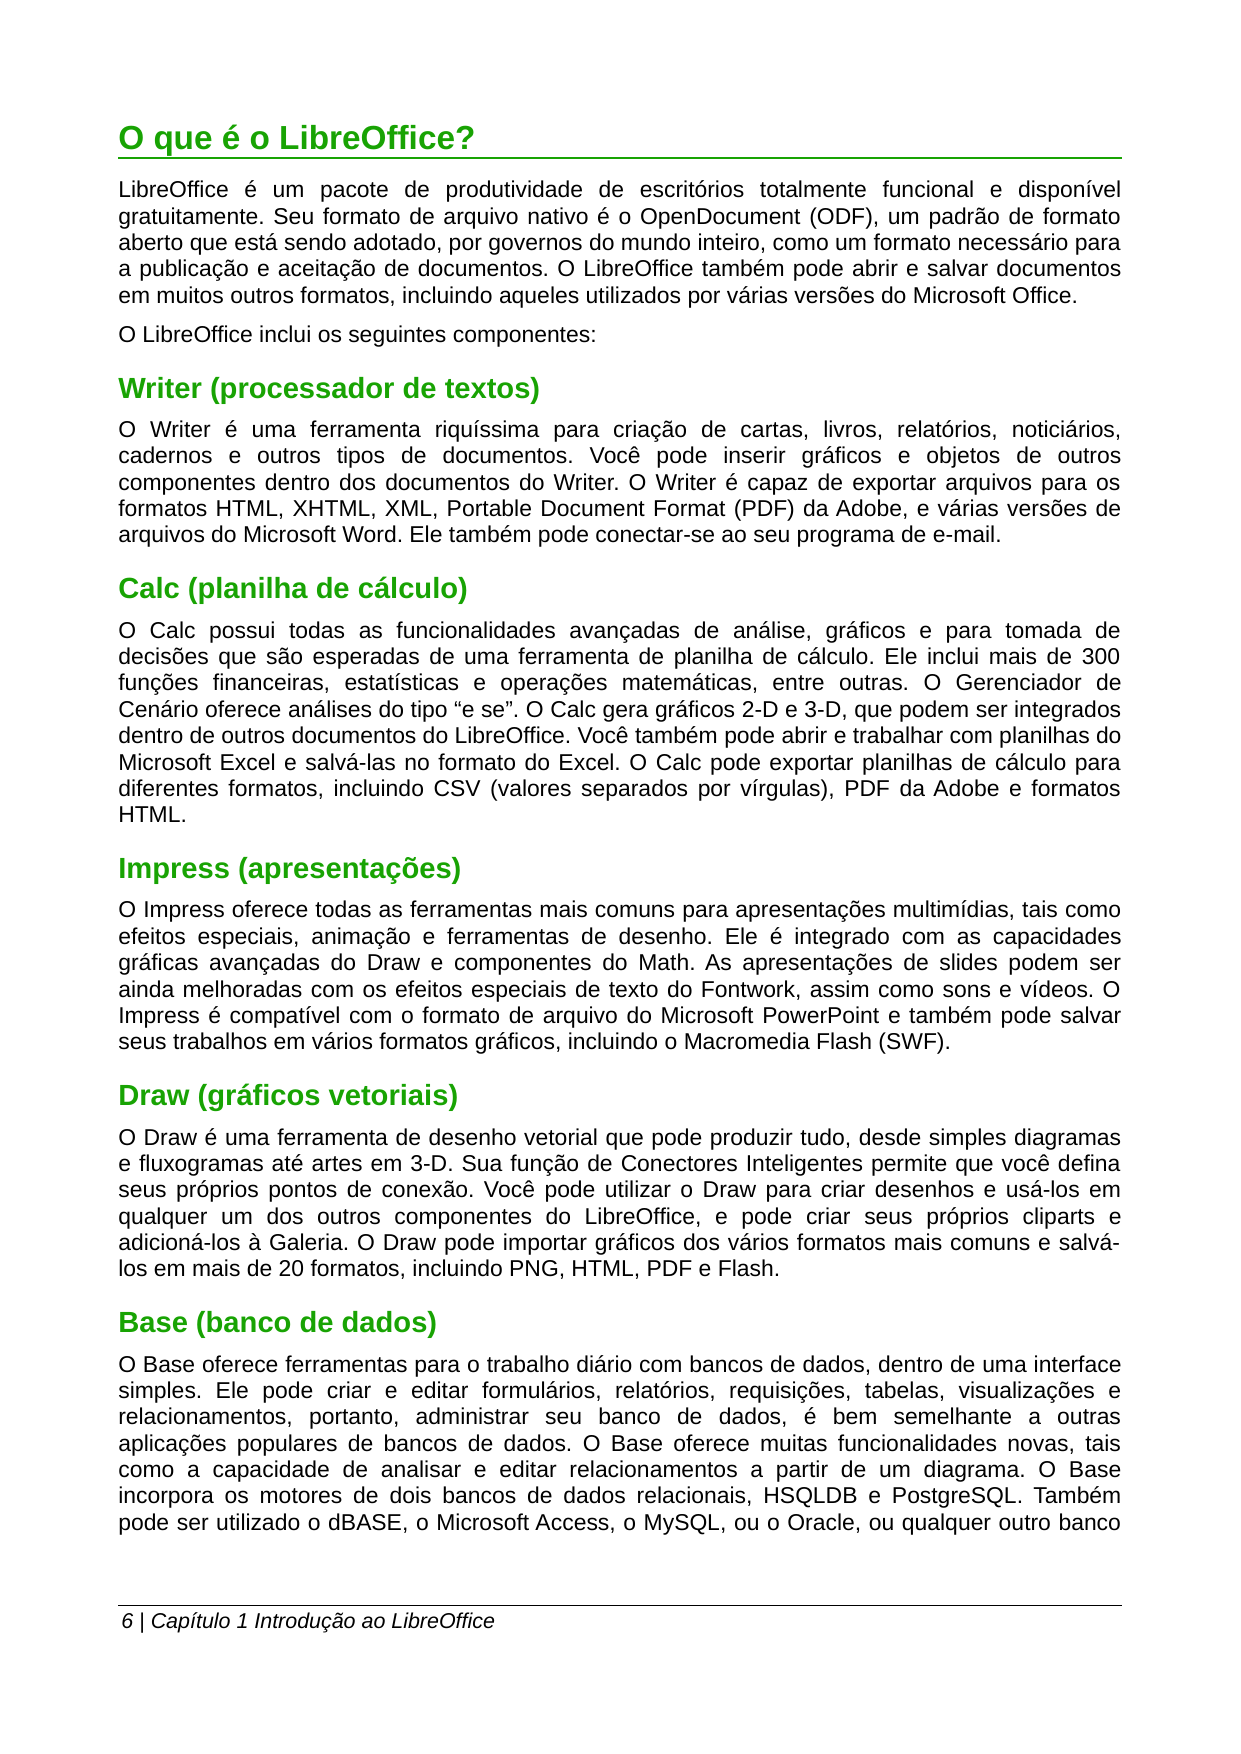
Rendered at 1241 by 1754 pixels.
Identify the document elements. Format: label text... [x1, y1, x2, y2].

text O Base oferece ferramentas para o trabalho diário com bancos de dados, dentro de uma interface simples. Ele pode criar e editar formulários, relatórios, requisições, tabelas, visualizações e relacionamentos, portanto, administrar seu banco de dados, é bem semelhante a outras aplicações populares de bancos de dados. O Base oferece muitas funcionalidades novas, tais como a capacidade de analisar e editar relacionamentos a partir de um diagrama. O Base incorpora os motores de dois bancos de dados relacionais, HSQLDB e PostgreSQL. Também pode ser utilizado o dBASE, o Microsoft Access, o MySQL, ou o Oracle, ou qualquer outro banco [118, 1351, 1122, 1535]
subtitle Impress (apresentações) [118, 851, 1122, 885]
text O Calc possui todas as funcionalidades avançadas de análise, gráficos e para tomada de decisões que são esperadas de uma ferramenta de planilha de cálculo. Ele inclui mais de 300 funções financeiras, estatísticas e operações matemáticas, entre outras. O Gerenciador de Cenário oferece análises do tipo “e se”. O Calc gera gráficos 2-D e 3-D, que podem ser integrados dentro de outros documentos do LibreOffice. Você também pode abrir e trabalhar com planilhas do Microsoft Excel e salvá-las no formato do Excel. O Calc pode exportar planilhas de cálculo para diferentes formatos, incluindo CSV (valores separados por vírgulas), PDF da Adobe e formatos HTML. [118, 617, 1122, 827]
subtitle Calc (planilha de cálculo) [118, 571, 1122, 605]
subtitle O que é o LibreOffice? [118, 118, 1122, 157]
text O Draw é uma ferramenta de desenho vetorial que pode produzir tudo, desde simples diagramas e fluxogramas até artes em 3-D. Sua função de Conectores Inteligentes permite que você defina seus próprios pontos de conexão. Você pode utilizar o Draw para criar desenhos e usá-los em qualquer um dos outros componentes do LibreOffice, e pode criar seus próprios cliparts e adicioná-los à Galeria. O Draw pode importar gráficos dos vários formatos mais comuns e salvá-los em mais de 20 formatos, incluindo PNG, HTML, PDF e Flash. [118, 1123, 1122, 1282]
text O Impress oferece todas as ferramentas mais comuns para apresentações multimídias, tais como efeitos especiais, animação e ferramentas de desenho. Ele é integrado com as capacidades gráficas avançadas do Draw e componentes do Math. As apresentações de slides podem ser ainda melhoradas com os efeitos especiais de texto do Fontwork, assim como sons e vídeos. O Impress é compatível com o formato de arquivo do Microsoft PowerPoint e também pode salvar seus trabalhos em vários formatos gráficos, incluindo o Macromedia Flash (SWF). [118, 896, 1122, 1054]
subtitle Base (banco de dados) [118, 1305, 1122, 1339]
text O LibreOffice inclui os seguintes componentes: [118, 321, 1122, 347]
subtitle Writer (processador de textos) [118, 371, 1122, 404]
subtitle Draw (gráficos vetoriais) [118, 1078, 1122, 1112]
text LibreOffice é um pacote de produtividade de escritórios totalmente funcional e disponível gratuitamente. Seu formato de arquivo nativo é o OpenDocument (ODF), um padrão de formato aberto que está sendo adotado, por governos do mundo inteiro, como um formato necessário para a publicação e aceitação de documentos. O LibreOffice também pode abrir e salvar documentos em muitos outros formatos, incluindo aqueles utilizados por várias versões do Microsoft Office. [118, 176, 1122, 308]
text O Writer é uma ferramenta riquíssima para criação de cartas, livros, relatórios, noticiários, cadernos e outros tipos de documentos. Você pode inserir gráficos e objetos de outros componentes dentro dos documentos do Writer. O Writer é capaz de exportar arquivos para os formatos HTML, XHTML, XML, Portable Document Format (PDF) da Adobe, e várias versões de arquivos do Microsoft Word. Ele também pode conectar-se ao seu programa de e-mail. [118, 416, 1122, 548]
